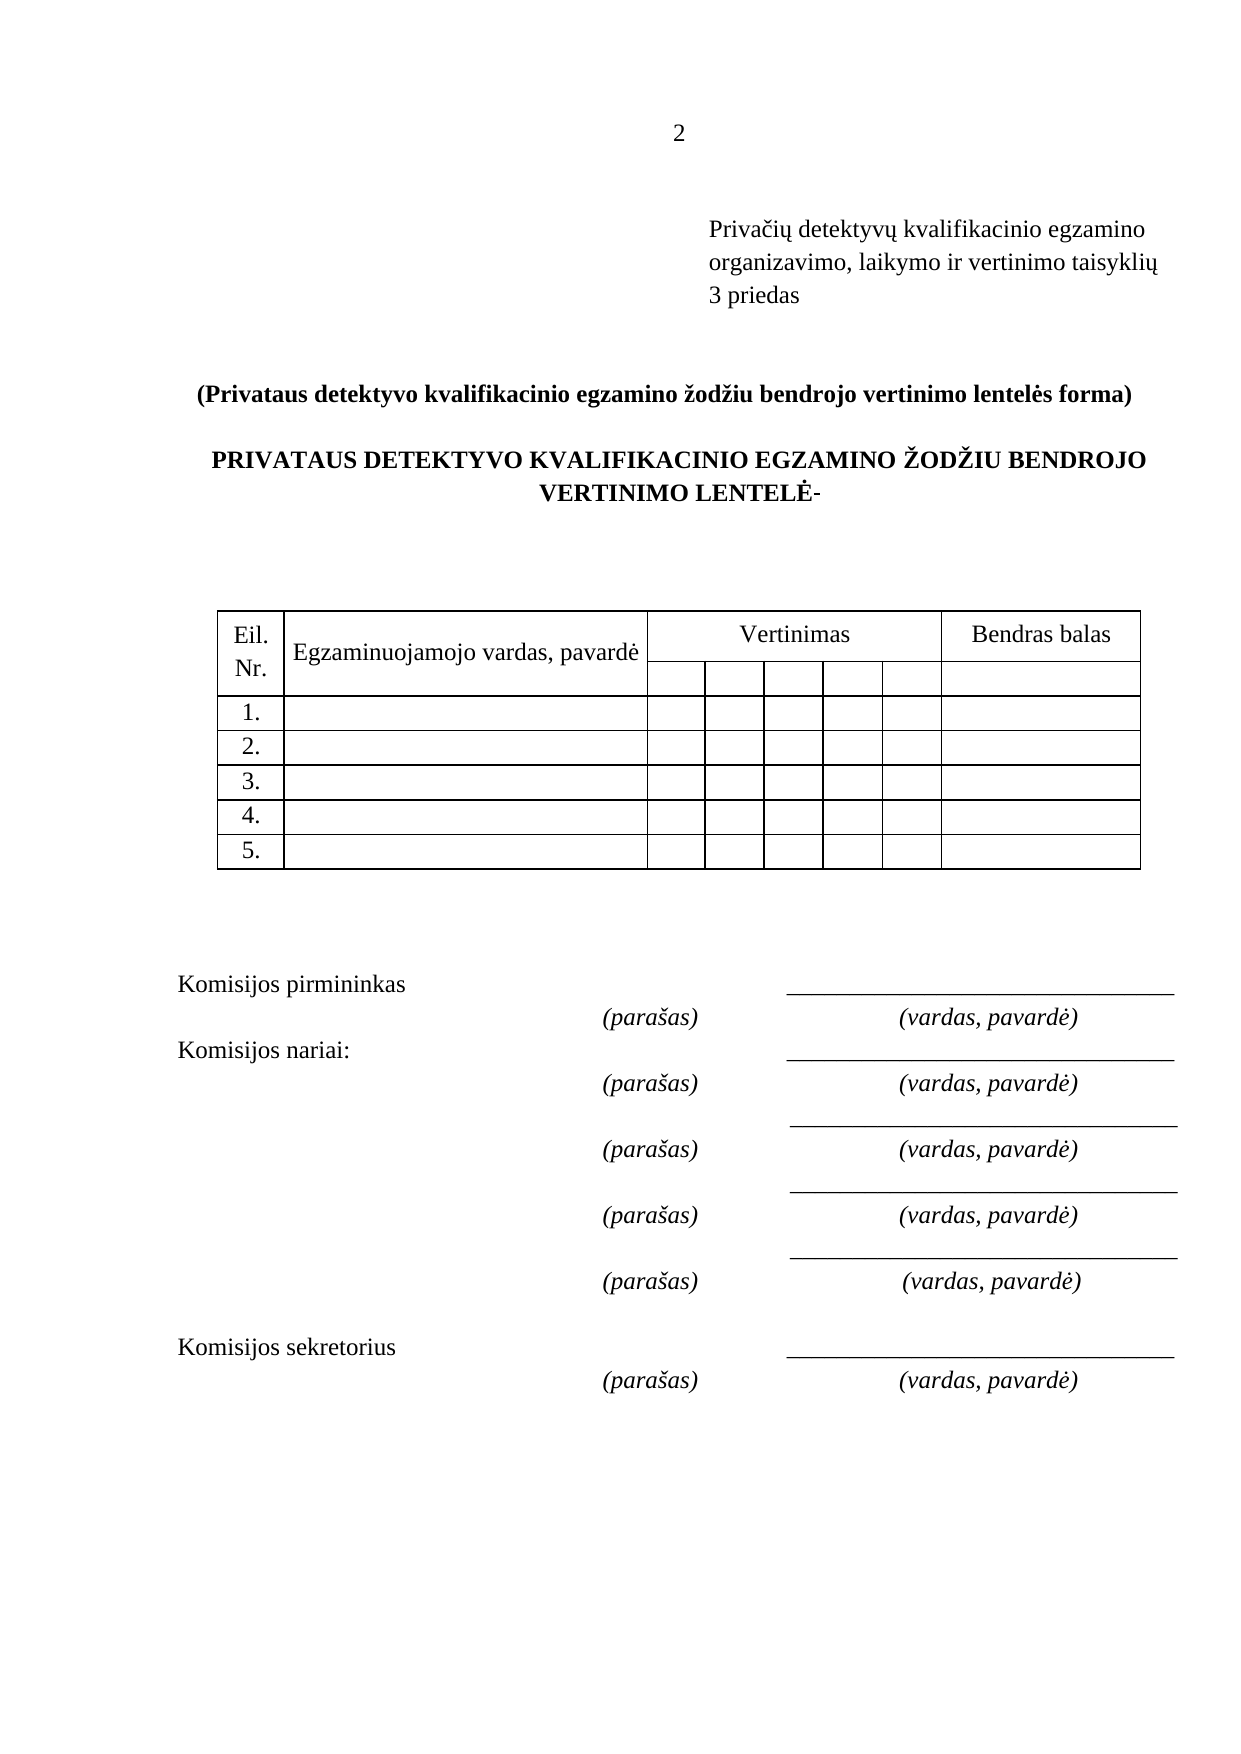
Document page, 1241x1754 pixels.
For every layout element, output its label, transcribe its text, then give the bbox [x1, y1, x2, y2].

table_cell 4. [218, 801, 283, 833]
table_cell [706, 662, 763, 695]
table_cell [285, 835, 647, 868]
table_cell [883, 662, 941, 695]
table_cell [706, 731, 763, 764]
table_header Vertinimas [648, 612, 941, 661]
text _______________________________ [715, 1233, 1181, 1262]
table_cell 2. [218, 731, 283, 764]
table_cell [883, 801, 941, 833]
table_cell [824, 766, 882, 799]
table_cell [765, 835, 822, 868]
table_cell [942, 801, 1140, 833]
table_cell [648, 835, 704, 868]
table_cell [883, 731, 941, 764]
text (parašas) (vardas, pavardė) [527, 1002, 1181, 1031]
table_cell [824, 835, 882, 868]
table_cell [706, 835, 763, 868]
text _______________________________ [715, 1101, 1181, 1129]
table_cell [648, 766, 704, 799]
text (parašas) (vardas, pavardė) [527, 1266, 1181, 1295]
table_cell [824, 731, 882, 764]
text Komisijos nariai: _______________________________ [177, 1035, 1181, 1063]
table_cell [765, 697, 822, 730]
table_cell [648, 731, 704, 764]
table_cell [706, 801, 763, 833]
text PRIVATAUS DETEKTYVO KVALIFIKACINIO EGZAMINO ŽODŽIU BENDROJO VERTINIMO LENTELĖ [177, 445, 1181, 507]
text Komisijos sekretorius _______________________________ [177, 1332, 1181, 1361]
table_cell [648, 662, 704, 695]
table_cell [285, 697, 647, 730]
text (Privataus detektyvo kvalifikacinio egzamino žodžiu bendrojo vertinimo lentelės forma) [177, 379, 1152, 407]
table_cell 5. [218, 835, 283, 868]
table_cell [883, 835, 941, 868]
table_cell [765, 766, 822, 799]
table_cell [706, 766, 763, 799]
table_cell [824, 662, 882, 695]
text (parašas) (vardas, pavardė) [527, 1068, 1181, 1097]
text _______________________________ [715, 1167, 1181, 1196]
table_cell [942, 697, 1140, 730]
table_cell [942, 662, 1140, 695]
text Privačių detektyvų kvalifikacinio egzamino organizavimo, laikymo ir vertinimo taisyklių [709, 214, 1181, 275]
text 3 priedas [709, 280, 1181, 308]
table_cell [883, 766, 941, 799]
table_header Eil. Nr. [218, 612, 283, 695]
table_cell [285, 766, 647, 799]
table_cell [824, 697, 882, 730]
table_header Egzaminuojamojo vardas, pavardė [285, 612, 647, 695]
text Komisijos pirmininkas _______________________________ [177, 969, 1181, 997]
table_cell [765, 801, 822, 833]
table_cell 3. [218, 766, 283, 799]
table_cell [285, 801, 647, 833]
table_cell [648, 801, 704, 833]
text (parašas) (vardas, pavardė) [527, 1365, 1181, 1394]
table_cell [285, 731, 647, 764]
table_cell 1. [218, 697, 283, 730]
text (parašas) (vardas, pavardė) [527, 1200, 1181, 1229]
table_cell [942, 731, 1140, 764]
text (parašas) (vardas, pavardė) [527, 1134, 1181, 1163]
table_cell [706, 697, 763, 730]
table_cell [942, 766, 1140, 799]
table_cell [648, 697, 704, 730]
table_header Bendras balas [942, 612, 1140, 661]
table_cell [883, 697, 941, 730]
table_cell [765, 662, 822, 695]
table_cell [824, 801, 882, 833]
table_cell [942, 835, 1140, 868]
table_cell [765, 731, 822, 764]
